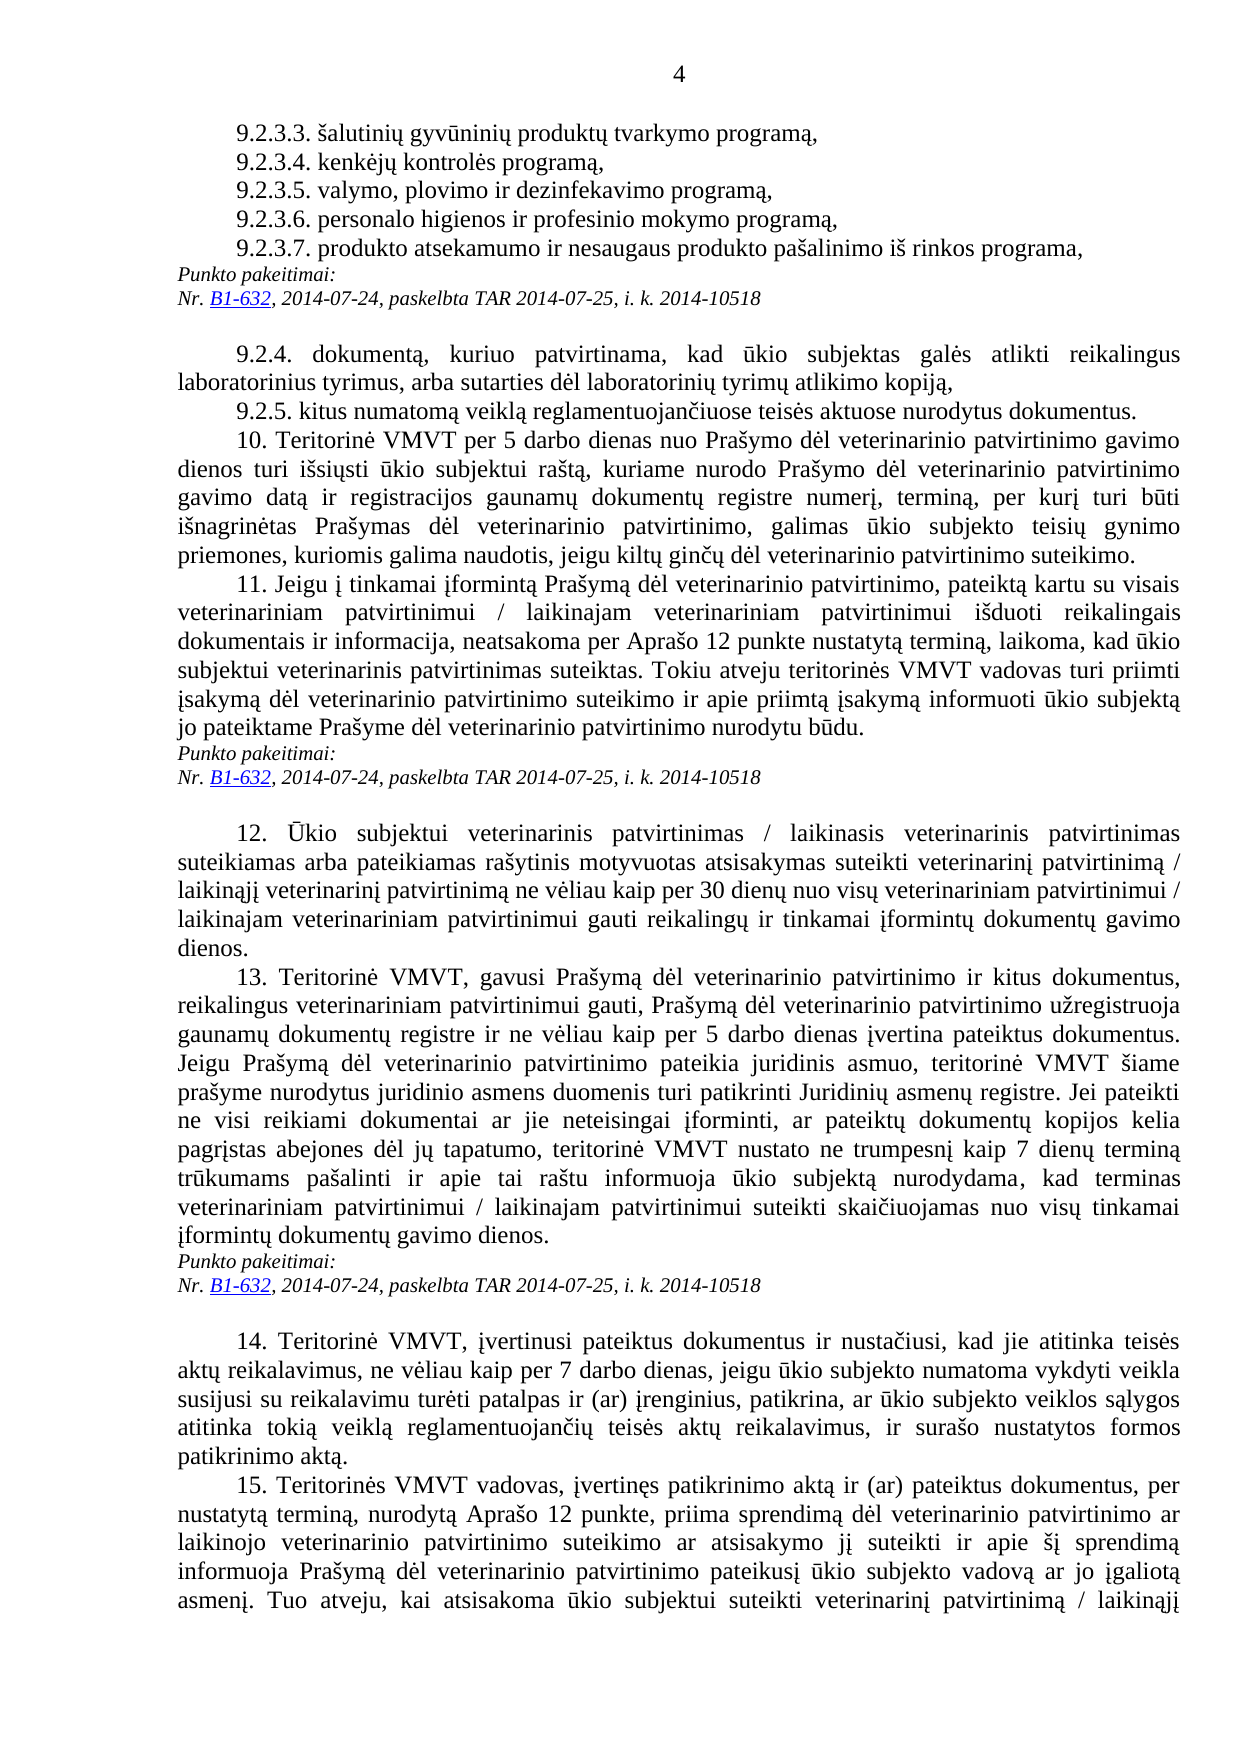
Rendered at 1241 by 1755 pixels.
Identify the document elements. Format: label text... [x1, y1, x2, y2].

text 9.2.5. kitus numatomą veiklą reglamentuojančiuose teisės aktuose nurodytus dokumentus. [177, 396, 1181, 425]
text 12. Ūkio subjektui veterinarinis patvirtinimas / laikinasis veterinarinis patvirtinimas suteikiamas arba pateikiamas rašytinis motyvuotas atsisakymas suteikti veterinarinį patvirtinimą / laikinąjį veterinarinį patvirtinimą ne vėliau kaip per 30 dienų nuo visų veterinariniam patvirtinimui / laikinajam veterinariniam patvirtinimui gauti reikalingų ir tinkamai įformintų dokumentų gavimo dienos. [177, 818, 1181, 962]
text Nr. B1-632, 2014-07-24, paskelbta TAR 2014-07-25, i. k. 2014-10518 [177, 286, 1181, 310]
text 9.2.3.4. kenkėjų kontrolės programą, [177, 147, 1181, 176]
text 15. Teritorinės VMVT vadovas, įvertinęs patikrinimo aktą ir (ar) pateiktus dokumentus, per nustatytą terminą, nurodytą Aprašo 12 punkte, priima sprendimą dėl veterinarinio patvirtinimo ar laikinojo veterinarinio patvirtinimo suteikimo ar atsisakymo jį suteikti ir apie šį sprendimą informuoja Prašymą dėl veterinarinio patvirtinimo pateikusį ūkio subjekto vadovą ar jo įgaliotą asmenį. Tuo atveju, kai atsisakoma ūkio subjektui suteikti veterinarinį patvirtinimą / laikinąjį [177, 1470, 1181, 1614]
text 9.2.3.5. valymo, plovimo ir dezinfekavimo programą, [177, 176, 1181, 204]
text 9.2.3.7. produkto atsekamumo ir nesaugaus produkto pašalinimo iš rinkos programa, [177, 233, 1181, 262]
text 13. Teritorinė VMVT, gavusi Prašymą dėl veterinarinio patvirtinimo ir kitus dokumentus, reikalingus veterinariniam patvirtinimui gauti, Prašymą dėl veterinarinio patvirtinimo užregistruoja gaunamų dokumentų registre ir ne vėliau kaip per 5 darbo dienas įvertina pateiktus dokumentus. Jeigu Prašymą dėl veterinarinio patvirtinimo pateikia juridinis asmuo, teritorinė VMVT šiame prašyme nurodytus juridinio asmens duomenis turi patikrinti Juridinių asmenų registre. Jei pateikti ne visi reikiami dokumentai ar jie neteisingai įforminti, ar pateiktų dokumentų kopijos kelia pagrįstas abejones dėl jų tapatumo, teritorinė VMVT nustato ne trumpesnį kaip 7 dienų terminą trūkumams pašalinti ir apie tai raštu informuoja ūkio subjektą nurodydama, kad terminas veterinariniam patvirtinimui / laikinajam patvirtinimui suteikti skaičiuojamas nuo visų tinkamai įformintų dokumentų gavimo dienos. [177, 962, 1181, 1249]
text 9.2.3.6. personalo higienos ir profesinio mokymo programą, [177, 204, 1181, 233]
text Punkto pakeitimai: [177, 1249, 1181, 1273]
text 10. Teritorinė VMVT per 5 darbo dienas nuo Prašymo dėl veterinarinio patvirtinimo gavimo dienos turi išsiųsti ūkio subjektui raštą, kuriame nurodo Prašymo dėl veterinarinio patvirtinimo gavimo datą ir registracijos gaunamų dokumentų registre numerį, terminą, per kurį turi būti išnagrinėtas Prašymas dėl veterinarinio patvirtinimo, galimas ūkio subjekto teisių gynimo priemones, kuriomis galima naudotis, jeigu kiltų ginčų dėl veterinarinio patvirtinimo suteikimo. [177, 425, 1181, 569]
text Nr. B1-632, 2014-07-24, paskelbta TAR 2014-07-25, i. k. 2014-10518 [177, 1273, 1181, 1297]
text 9.2.3.3. šalutinių gyvūninių produktų tvarkymo programą, [177, 118, 1181, 147]
text 11. Jeigu į tinkamai įformintą Prašymą dėl veterinarinio patvirtinimo, pateiktą kartu su visais veterinariniam patvirtinimui / laikinajam veterinariniam patvirtinimui išduoti reikalingais dokumentais ir informacija, neatsakoma per Aprašo 12 punkte nustatytą terminą, laikoma, kad ūkio subjektui veterinarinis patvirtinimas suteiktas. Tokiu atveju teritorinės VMVT vadovas turi priimti įsakymą dėl veterinarinio patvirtinimo suteikimo ir apie priimtą įsakymą informuoti ūkio subjektą jo pateiktame Prašyme dėl veterinarinio patvirtinimo nurodytu būdu. [177, 569, 1181, 741]
text Punkto pakeitimai: [177, 741, 1181, 765]
text 9.2.4. dokumentą, kuriuo patvirtinama, kad ūkio subjektas galės atlikti reikalingus laboratorinius tyrimus, arba sutarties dėl laboratorinių tyrimų atlikimo kopiją, [177, 339, 1181, 396]
text Punkto pakeitimai: [177, 262, 1181, 286]
text Nr. B1-632, 2014-07-24, paskelbta TAR 2014-07-25, i. k. 2014-10518 [177, 765, 1181, 789]
text 14. Teritorinė VMVT, įvertinusi pateiktus dokumentus ir nustačiusi, kad jie atitinka teisės aktų reikalavimus, ne vėliau kaip per 7 darbo dienas, jeigu ūkio subjekto numatoma vykdyti veikla susijusi su reikalavimu turėti patalpas ir (ar) įrenginius, patikrina, ar ūkio subjekto veiklos sąlygos atitinka tokią veiklą reglamentuojančių teisės aktų reikalavimus, ir surašo nustatytos formos patikrinimo aktą. [177, 1326, 1181, 1470]
